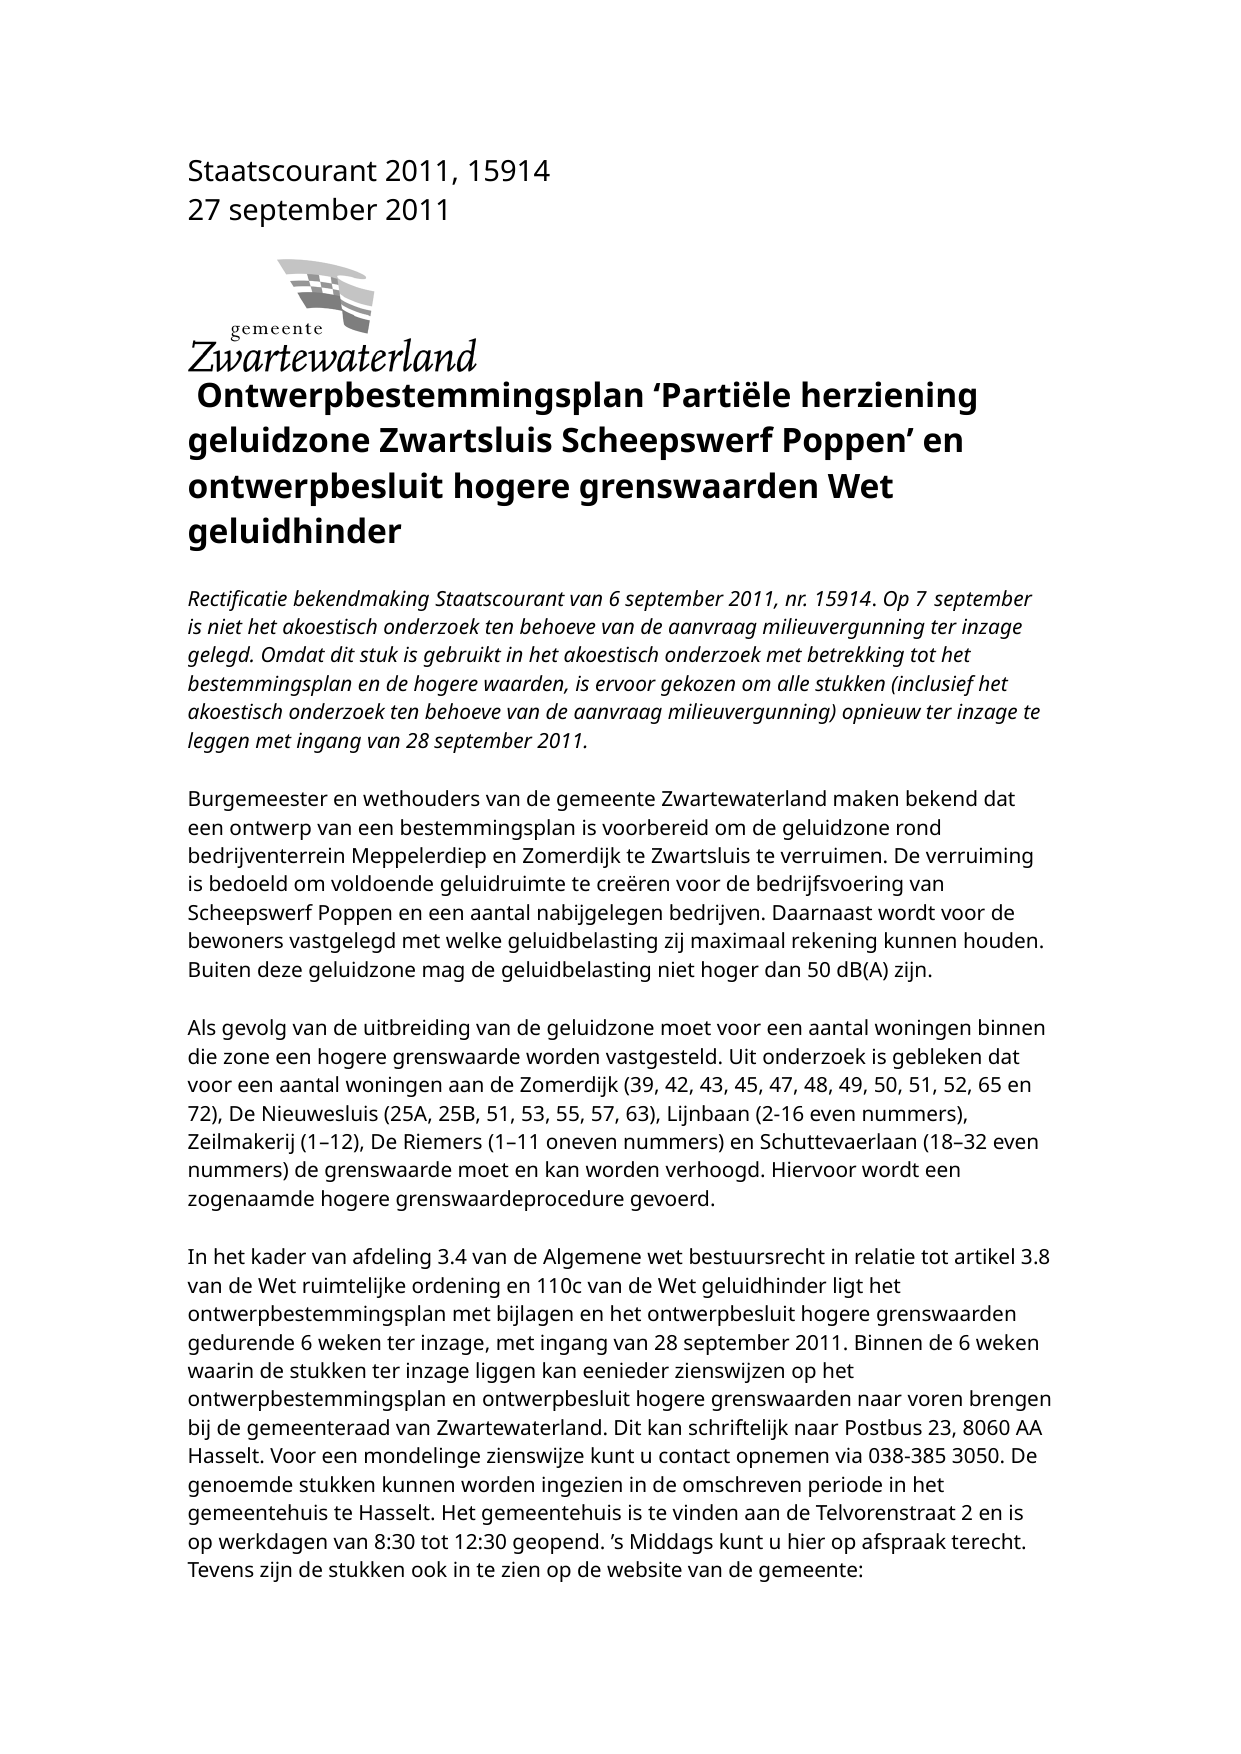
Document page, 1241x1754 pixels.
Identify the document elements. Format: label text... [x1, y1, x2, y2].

text Staatscourant 2011, 15914 [187, 150, 1053, 190]
text In het kader van afdeling 3.4 van de Algemene wet bestuursrecht in relatie tot artikel 3.8 van de Wet ruimtelijke ordening en 110c van de Wet geluidhinder ligt het ontwerpbestemmingsplan met bijlagen en het ontwerpbesluit hogere grenswaarden gedurende 6 weken ter inzage, met ingang van 28 september 2011. Binnen de 6 weken waarin de stukken ter inzage liggen kan eenieder zienswijzen op het ontwerpbestemmingsplan en ontwerpbesluit hogere grenswaarden naar voren brengen bij de gemeenteraad van Zwartewaterland. Dit kan schriftelijk naar Postbus 23, 8060 AA Hasselt. Voor een mondelinge zienswijze kunt u contact opnemen via 038-385 3050. De genoemde stukken kunnen worden ingezien in de omschreven periode in het gemeentehuis te Hasselt. Het gemeentehuis is te vinden aan de Telvorenstraat 2 en is op werkdagen van 8:30 tot 12:30 geopend. ’s Middags kunt u hier op afspraak terecht. Tevens zijn de stukken ook in te zien op de website van de gemeente: [187, 1242, 1053, 1584]
text Als gevolg van de uitbreiding van de geluidzone moet voor een aantal woningen binnen die zone een hogere grenswaarde worden vastgesteld. Uit onderzoek is gebleken dat voor een aantal woningen aan de Zomerdijk (39, 42, 43, 45, 47, 48, 49, 50, 51, 52, 65 en 72), De Nieuwesluis (25A, 25B, 51, 53, 55, 57, 63), Lijnbaan (2-16 even nummers), Zeilmakerij (1–12), De Riemers (1–11 oneven nummers) en Schuttevaerlaan (18–32 even nummers) de grenswaarde moet en kan worden verhoogd. Hiervoor wordt een zogenaamde hogere grenswaardeprocedure gevoerd. [187, 1013, 1053, 1212]
subtitle Ontwerpbestemmingsplan ‘Partiële herziening geluidzone Zwartsluis Scheepswerf Poppen’ en ontwerpbesluit hogere grenswaarden Wet geluidhinder [187, 271, 1053, 554]
picture [187, 258, 477, 372]
text Rectificatie bekendmaking Staatscourant van 6 september 2011, nr. 15914. Op 7 september is niet het akoestisch onderzoek ten behoeve van de aanvraag milieuvergunning ter inzage gelegd. Omdat dit stuk is gebruikt in het akoestisch onderzoek met betrekking tot het bestemmingsplan en de hogere waarden, is ervoor gekozen om alle stukken (inclusief het akoestisch onderzoek ten behoeve van de aanvraag milieuvergunning) opnieuw ter inzage te leggen met ingang van 28 september 2011. [187, 584, 1053, 754]
text 27 september 2011 [187, 190, 1053, 229]
text Burgemeester en wethouders van de gemeente Zwartewaterland maken bekend dat een ontwerp van een bestemmingsplan is voorbereid om de geluidzone rond bedrijventerrein Meppelerdiep en Zomerdijk te Zwartsluis te verruimen. De verruiming is bedoeld om voldoende geluidruimte te creëren voor de bedrijfsvoering van Scheepswerf Poppen en een aantal nabijgelegen bedrijven. Daarnaast wordt voor de bewoners vastgelegd met welke geluidbelasting zij maximaal rekening kunnen houden. Buiten deze geluidzone mag de geluidbelasting niet hoger dan 50 dB(A) zijn. [187, 784, 1053, 983]
